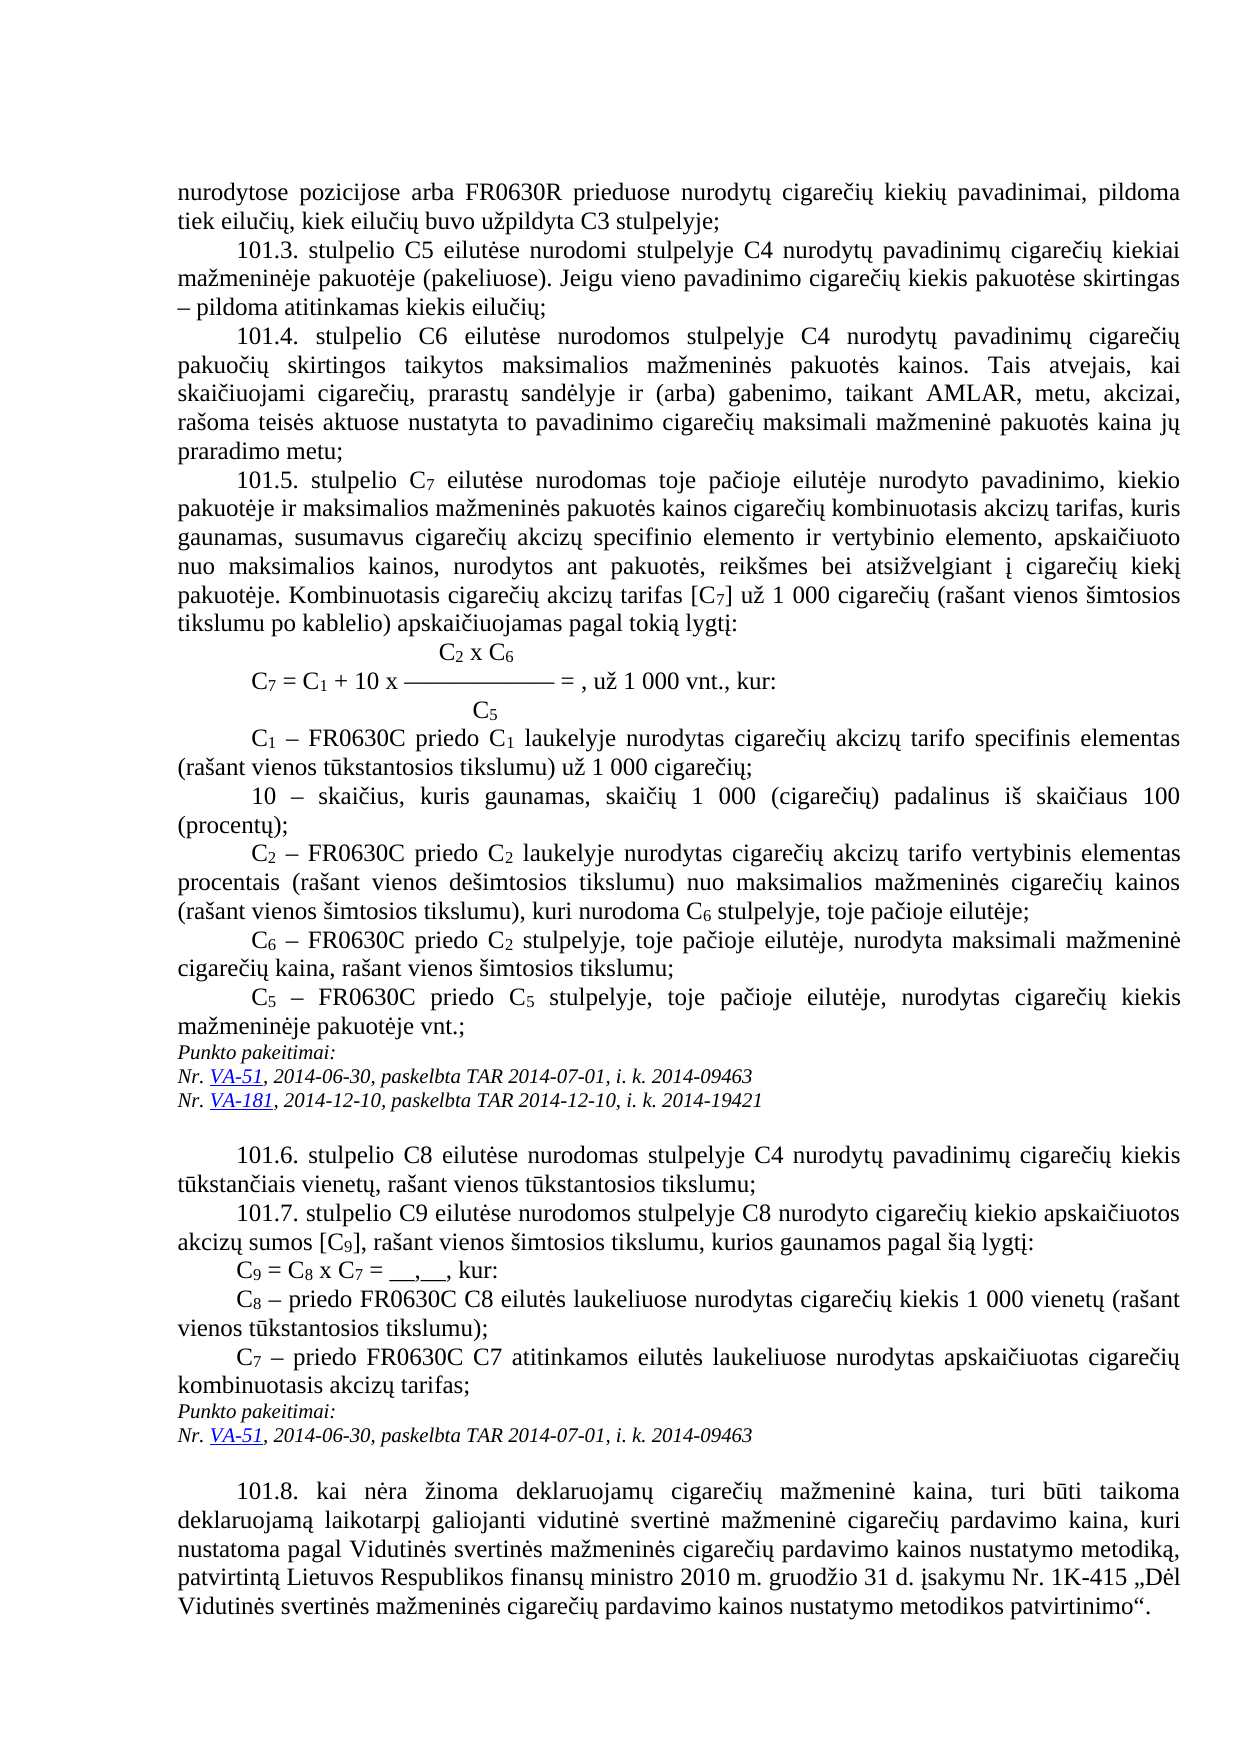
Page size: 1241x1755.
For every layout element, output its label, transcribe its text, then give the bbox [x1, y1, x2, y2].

text 101.3. stulpelio C5 eilutėse nurodomi stulpelyje C4 nurodytų pavadinimų cigarečių kiekiai mažmeninėje pakuotėje (pakeliuose). Jeigu vieno pavadinimo cigarečių kiekis pakuotėse skirtingas – pildoma atitinkamas kiekis eilučių; [177, 235, 1181, 321]
text 101.5. stulpelio C7 eilutėse nurodomas toje pačioje eilutėje nurodyto pavadinimo, kiekio pakuotėje ir maksimalios mažmeninės pakuotės kainos cigarečių kombinuotasis akcizų tarifas, kuris gaunamas, susumavus cigarečių akcizų specifinio elemento ir vertybinio elemento, apskaičiuoto nuo maksimalios kainos, nurodytos ant pakuotės, reikšmes bei atsižvelgiant į cigarečių kiekį pakuotėje. Kombinuotasis cigarečių akcizų tarifas [C7] už 1 000 cigarečių (rašant vienos šimtosios tikslumu po kablelio) apskaičiuojamas pagal tokią lygtį: [177, 465, 1181, 637]
text C5 – FR0630C priedo C5 stulpelyje, toje pačioje eilutėje, nurodytas cigarečių kiekis mažmeninėje pakuotėje vnt.; [177, 982, 1181, 1040]
text 101.6. stulpelio C8 eilutėse nurodomas stulpelyje C4 nurodytų pavadinimų cigarečių kiekis tūkstančiais vienetų, rašant vienos tūkstantosios tikslumu; [177, 1141, 1181, 1198]
text Nr. VA-51, 2014-06-30, paskelbta TAR 2014-07-01, i. k. 2014-09463 [177, 1423, 1181, 1447]
text C1 – FR0630C priedo C1 laukelyje nurodytas cigarečių akcizų tarifo specifinis elementas (rašant vienos tūkstantosios tikslumu) už 1 000 cigarečių; [177, 723, 1181, 781]
text Punkto pakeitimai: [177, 1040, 1181, 1064]
text Nr. VA-181, 2014-12-10, paskelbta TAR 2014-12-10, i. k. 2014-19421 [177, 1088, 1181, 1112]
text nurodytose pozicijose arba FR0630R prieduose nurodytų cigarečių kiekių pavadinimai, pildoma tiek eilučių, kiek eilučių buvo užpildyta C3 stulpelyje; [177, 177, 1181, 235]
text C2 – FR0630C priedo C2 laukelyje nurodytas cigarečių akcizų tarifo vertybinis elementas procentais (rašant vienos dešimtosios tikslumu) nuo maksimalios mažmeninės cigarečių kainos (rašant vienos šimtosios tikslumu), kuri nurodoma C6 stulpelyje, toje pačioje eilutėje; [177, 838, 1181, 925]
text C8 – priedo FR0630C C8 eilutės laukeliuose nurodytas cigarečių kiekis 1 000 vienetų (rašant vienos tūkstantosios tikslumu); [177, 1284, 1181, 1342]
text C5 [177, 695, 1181, 723]
text Punkto pakeitimai: [177, 1399, 1181, 1423]
text C9 = C8 x C7 = __,__, kur: [177, 1256, 1181, 1284]
text 10 – skaičius, kuris gaunamas, skaičių 1 000 (cigarečių) padalinus iš skaičiaus 100 (procentų); [177, 781, 1181, 838]
text 101.8. kai nėra žinoma deklaruojamų cigarečių mažmeninė kaina, turi būti taikoma deklaruojamą laikotarpį galiojanti vidutinė svertinė mažmeninė cigarečių pardavimo kaina, kuri nustatoma pagal Vidutinės svertinės mažmeninės cigarečių pardavimo kainos nustatymo metodiką, patvirtintą Lietuvos Respublikos finansų ministro 2010 m. gruodžio 31 d. įsakymu Nr. 1K-415 „Dėl Vidutinės svertinės mažmeninės cigarečių pardavimo kainos nustatymo metodikos patvirtinimo“. [177, 1476, 1181, 1620]
text Nr. VA-51, 2014-06-30, paskelbta TAR 2014-07-01, i. k. 2014-09463 [177, 1064, 1181, 1088]
text C7 = C1 + 10 x —————— = , už 1 000 vnt., kur: [177, 666, 1181, 695]
text C7 – priedo FR0630C C7 atitinkamos eilutės laukeliuose nurodytas apskaičiuotas cigarečių kombinuotasis akcizų tarifas; [177, 1342, 1181, 1399]
text 101.4. stulpelio C6 eilutėse nurodomos stulpelyje C4 nurodytų pavadinimų cigarečių pakuočių skirtingos taikytos maksimalios mažmeninės pakuotės kainos. Tais atvejais, kai skaičiuojami cigarečių, prarastų sandėlyje ir (arba) gabenimo, taikant AMLAR, metu, akcizai, rašoma teisės aktuose nustatyta to pavadinimo cigarečių maksimali mažmeninė pakuotės kaina jų praradimo metu; [177, 321, 1181, 465]
text C2 x C6 [177, 637, 1181, 666]
text C6 – FR0630C priedo C2 stulpelyje, toje pačioje eilutėje, nurodyta maksimali mažmeninė cigarečių kaina, rašant vienos šimtosios tikslumu; [177, 925, 1181, 982]
text 101.7. stulpelio C9 eilutėse nurodomos stulpelyje C8 nurodyto cigarečių kiekio apskaičiuotos akcizų sumos [C9], rašant vienos šimtosios tikslumu, kurios gaunamos pagal šią lygtį: [177, 1198, 1181, 1256]
